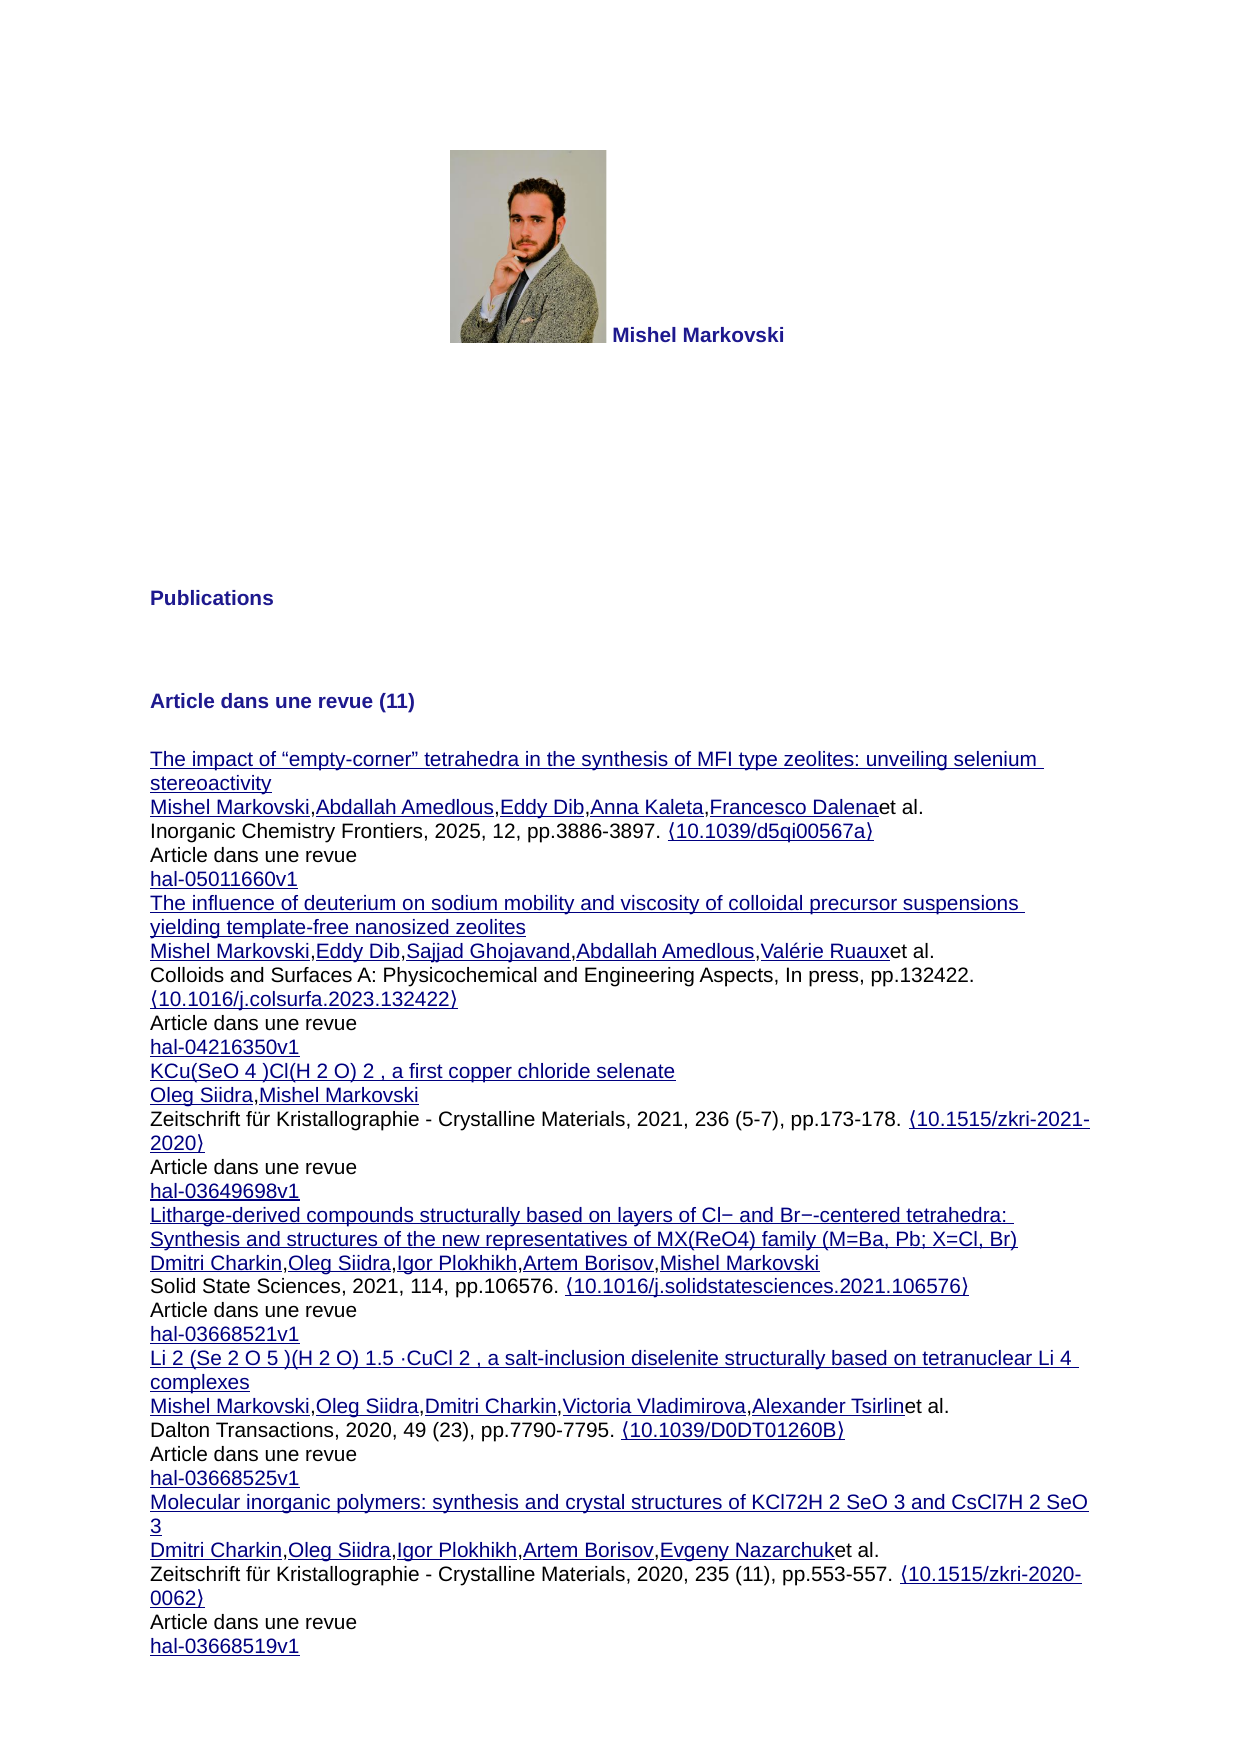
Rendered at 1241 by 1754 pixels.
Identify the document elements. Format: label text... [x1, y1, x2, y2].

picture [450, 150, 607, 343]
table_cell Li 2 (Se 2 O 5 )(H 2 O) 1.5 ·CuCl 2 , a salt-inclusion diselenite structurally based on tetranuclear Li 4 complexes Mishel Markovski,Oleg Siidra,Dmitri Charkin,Victoria Vladimirova,Alexander Tsirlinet al. Dalton Transactions, 2020, 49 (23), pp.7790-7795. ⟨10.1039/D0DT01260B⟩ Article dans une revue hal-03668525v1 [150, 1346, 1090, 1490]
subtitle Publications [150, 586, 1090, 610]
table_cell KCu(SeO 4 )Cl(H 2 O) 2 , a first copper chloride selenate Oleg Siidra,Mishel Markovski Zeitschrift für Kristallographie - Crystalline Materials, 2021, 236 (5-7), pp.173-178. ⟨10.1515/zkri-2021-2020⟩ Article dans une revue hal-03649698v1 [150, 1059, 1090, 1202]
table_cell Molecular inorganic polymers: synthesis and crystal structures of KCl72H 2 SeO 3 and CsCl7H 2 SeO 3 Dmitri Charkin,Oleg Siidra,Igor Plokhikh,Artem Borisov,Evgeny Nazarchuket al. Zeitschrift für Kristallographie - Crystalline Materials, 2020, 235 (11), pp.553-557. ⟨10.1515/zkri-2020-0062⟩ Article dans une revue hal-03668519v1 [150, 1490, 1090, 1658]
subtitle Mishel Markovski [150, 150, 1090, 347]
table_cell The influence of deuterium on sodium mobility and viscosity of colloidal precursor suspensions yielding template-free nanosized zeolites Mishel Markovski,Eddy Dib,Sajjad Ghojavand,Abdallah Amedlous,Valérie Ruauxet al. Colloids and Surfaces A: Physicochemical and Engineering Aspects, In press, pp.132422. ⟨10.1016/j.colsurfa.2023.132422⟩ Article dans une revue hal-04216350v1 [150, 891, 1090, 1059]
table_cell Litharge-derived compounds structurally based on layers of Cl− and Br−-centered tetrahedra: Synthesis and structures of the new representatives of MX(ReO4) family (M=Ba, Pb; X=Cl, Br) Dmitri Charkin,Oleg Siidra,Igor Plokhikh,Artem Borisov,Mishel Markovski Solid State Sciences, 2021, 114, pp.106576. ⟨10.1016/j.solidstatesciences.2021.106576⟩ Article dans une revue hal-03668521v1 [150, 1203, 1090, 1346]
table_header The impact of “empty-corner” tetrahedra in the synthesis of MFI type zeolites: unveiling selenium stereoactivity Mishel Markovski,Abdallah Amedlous,Eddy Dib,Anna Kaleta,Francesco Dalenaet al. Inorganic Chemistry Frontiers, 2025, 12, pp.3886-3897. ⟨10.1039/d5qi00567a⟩ Article dans une revue hal-05011660v1 [150, 747, 1090, 891]
subtitle Article dans une revue (11) [150, 689, 1090, 713]
